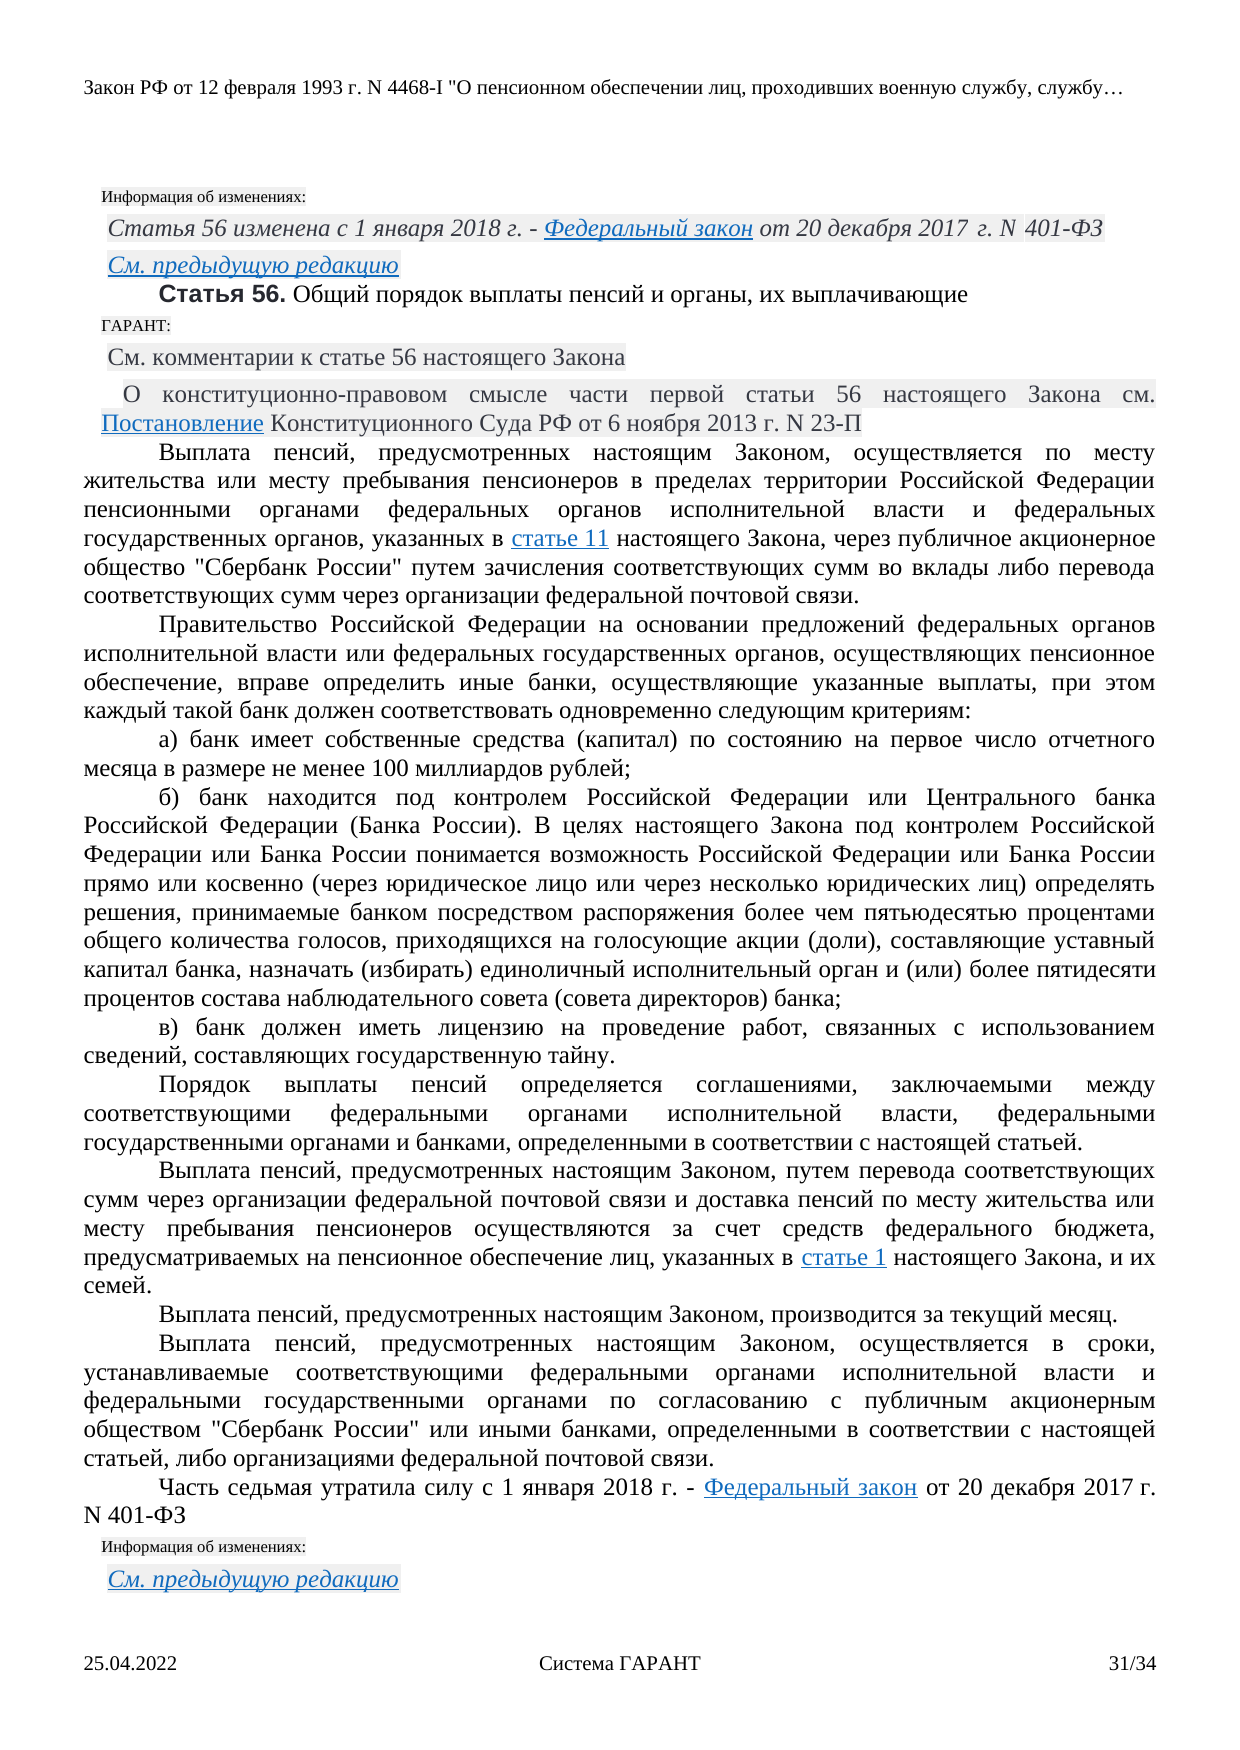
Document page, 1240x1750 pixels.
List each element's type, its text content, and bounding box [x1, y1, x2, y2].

text ГАРАНТ: [101, 316, 1156, 335]
text Выплата пенсий, предусмотренных настоящим Законом, осуществляется в сроки, устанавливаемые соответствующими федеральными органами исполнительной власти и федеральными государственными органами по согласованию с публичным акционерным обществом "Сбербанк России" или иными банками, определенными в соответствии с настоящей статьей, либо организациями федеральной почтовой связи. [83, 1328, 1156, 1472]
text Выплата пенсий, предусмотренных настоящим Законом, производится за текущий месяц. [83, 1299, 1156, 1328]
text См. предыдущую редакцию [101, 250, 1156, 279]
text См. комментарии к статье 56 настоящего Закона [101, 342, 1156, 371]
text в) банк должен иметь лицензию на проведение работ, связанных с использованием сведений, составляющих государственную тайну. [83, 1012, 1156, 1069]
text Информация об изменениях: [101, 1537, 1156, 1556]
text Порядок выплаты пенсий определяется соглашениями, заключаемыми между соответствующими федеральными органами исполнительной власти, федеральными государственными органами и банками, определенными в соответствии с настоящей статьей. [83, 1069, 1156, 1155]
text См. предыдущую редакцию [101, 1564, 1156, 1593]
text Часть седьмая утратила силу с 1 января 2018 г. - Федеральный закон от 20 декабря 2017 г. N 401-ФЗ [83, 1472, 1156, 1529]
text Выплата пенсий, предусмотренных настоящим Законом, осуществляется по месту жительства или месту пребывания пенсионеров в пределах территории Российской Федерации пенсионными органами федеральных органов исполнительной власти и федеральных государственных органов, указанных в статье 11 настоящего Закона, через публичное акционерное общество "Сбербанк России" путем зачисления соответствующих сумм во вклады либо перевода соответствующих сумм через организации федеральной почтовой связи. [83, 437, 1156, 609]
text б) банк находится под контролем Российской Федерации или Центрального банка Российской Федерации (Банка России). В целях настоящего Закона под контролем Российской Федерации или Банка России понимается возможность Российской Федерации или Банка России прямо или косвенно (через юридическое лицо или через несколько юридических лиц) определять решения, принимаемые банком посредством распоряжения более чем пятьюдесятью процентами общего количества голосов, приходящихся на голосующие акции (доли), составляющие уставный капитал банка, назначать (избирать) единоличный исполнительный орган и (или) более пятидесяти процентов состава наблюдательного совета (совета директоров) банка; [83, 782, 1156, 1012]
text Информация об изменениях: [101, 187, 1156, 206]
text Выплата пенсий, предусмотренных настоящим Законом, путем перевода соответствующих сумм через организации федеральной почтовой связи и доставка пенсий по месту жительства или месту пребывания пенсионеров осуществляются за счет средств федерального бюджета, предусматриваемых на пенсионное обеспечение лиц, указанных в статье 1 настоящего Закона, и их семей. [83, 1155, 1156, 1299]
text Правительство Российской Федерации на основании предложений федеральных органов исполнительной власти или федеральных государственных органов, осуществляющих пенсионное обеспечение, вправе определить иные банки, осуществляющие указанные выплаты, при этом каждый такой банк должен соответствовать одновременно следующим критериям: [83, 609, 1156, 724]
text а) банк имеет собственные средства (капитал) по состоянию на первое число отчетного месяца в размере не менее 100 миллиардов рублей; [83, 724, 1156, 782]
text Статья 56. Общий порядок выплаты пенсий и органы, их выплачивающие [158, 279, 1156, 308]
text О конституционно-правовом смысле части первой статьи 56 настоящего Закона см. Постановление Конституционного Суда РФ от 6 ноября 2013 г. N 23-П [101, 379, 1156, 437]
text Статья 56 изменена с 1 января 2018 г. - Федеральный закон от 20 декабря 2017 г. N 401-ФЗ [101, 213, 1156, 242]
